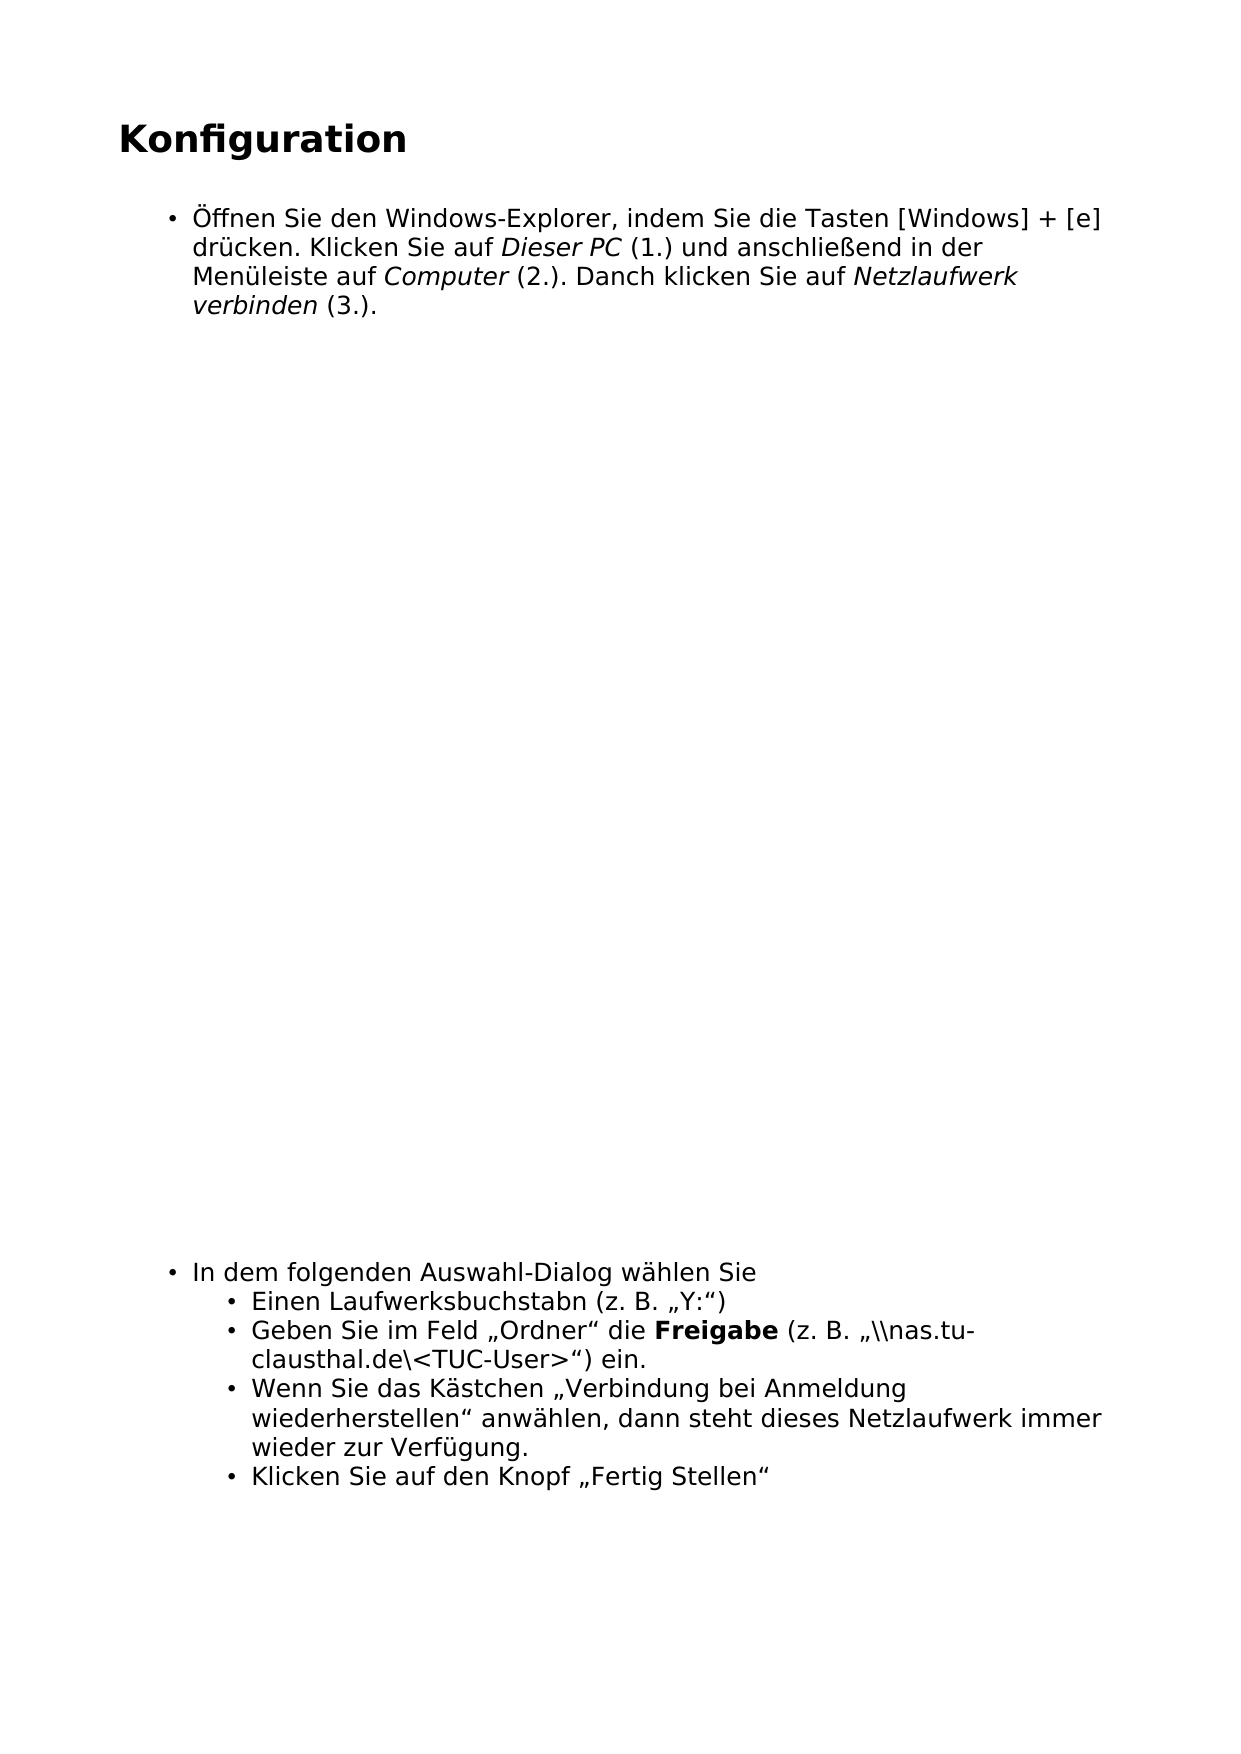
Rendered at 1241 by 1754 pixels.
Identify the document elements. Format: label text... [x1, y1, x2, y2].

list Geben Sie im Feld „Ordner“ die Freigabe (z. B. „\\nas.tu-clausthal.de\<TUC-User>“) ein. [236, 1316, 1122, 1374]
list Einen Laufwerksbuchstabn (z. B. „Y:“) [236, 1287, 1122, 1316]
list Wenn Sie das Kästchen „Verbindung bei Anmeldung wiederherstellen“ anwählen, dann steht dieses Netzlaufwerk immer wieder zur Verfügung. [236, 1374, 1122, 1462]
subtitle Konfiguration [118, 118, 1122, 162]
list Klicken Sie auf den Knopf „Fertig Stellen“ [236, 1462, 1122, 1491]
list Öffnen Sie den Windows-Explorer, indem Sie die Tasten [Windows] + [e] drücken. Klicken Sie auf Dieser PC (1.) und anschließend in der Menüleiste auf Computer (2.). Danch klicken Sie auf Netzlaufwerk verbinden (3.). [177, 204, 1122, 320]
list In dem folgenden Auswahl-Dialog wählen Sie [177, 858, 1122, 1287]
